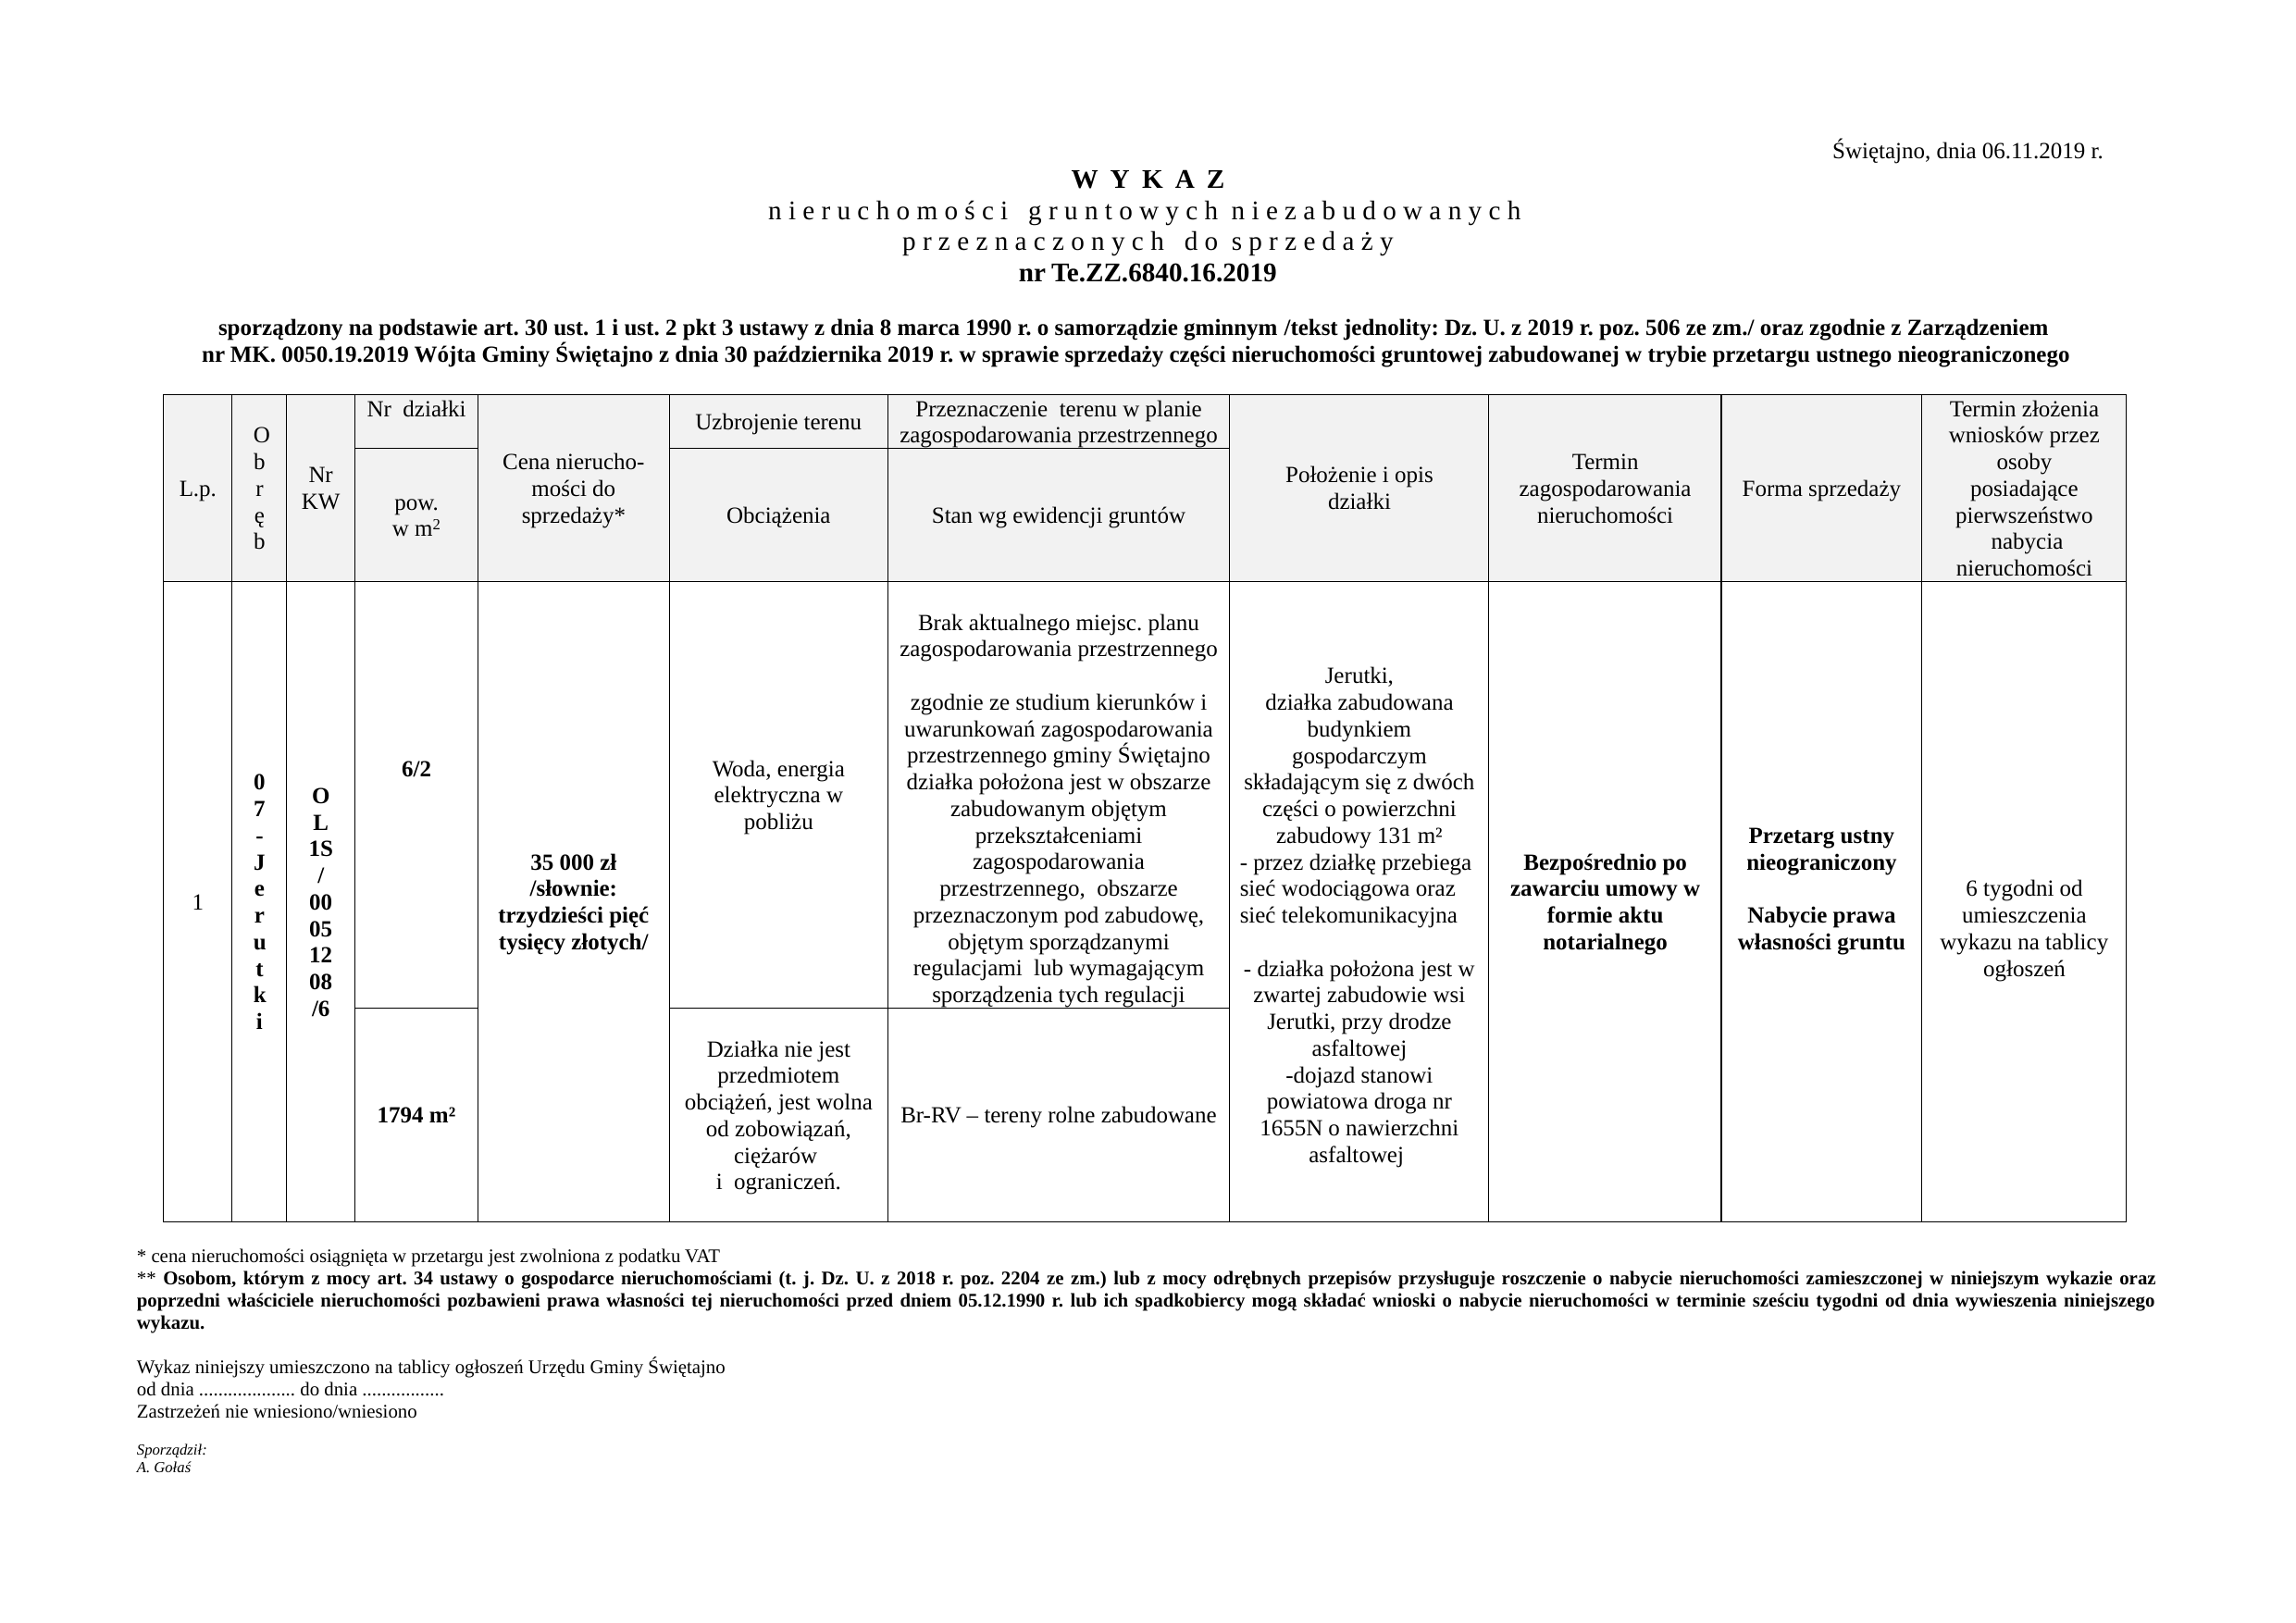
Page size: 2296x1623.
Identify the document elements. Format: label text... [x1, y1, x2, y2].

table_cell Działka nie jest przedmiotem obciążeń, jest wolna od zobowiązań, ciężarów i ograniczeń. [670, 1009, 887, 1221]
table_header Przeznaczenie terenu w planie zagospodarowania przestrzennego [888, 395, 1229, 448]
table_cell Brak aktualnego miejsc. planu zagospodarowania przestrzennego zgodnie ze studium kierunków i uwarunkowań zagospodarowania przestrzennego gminy Świętajno działka położona jest w obszarze zabudowanym objętym przekształceniami zagospodarowania przestrzennego, obszarze przeznaczonym pod zabudowę, objętym sporządzanymi regulacjami lub wymagającym sporządzenia tych regulacji [888, 582, 1229, 1008]
text A. Gołaś [137, 1458, 2159, 1476]
table_header Forma sprzedaży [1722, 395, 1921, 581]
table_cell 1794 m² [355, 1009, 478, 1221]
text ** Osobom, którym z mocy art. 34 ustawy o gospodarce nieruchomościami (t. j. Dz. U. z 2018 r. poz. 2204 ze zm.) lub z mocy odrębnych przepisów przysługuje roszczenie o nabycie nieruchomości zamieszczonej w niniejszym wykazie oraz poprzedni właściciele nieruchomości pozbawieni prawa własności tej nieruchomości przed dniem 05.12.1990 r. lub ich spadkobiercy mogą składać wnioski o nabycie nieruchomości w terminie sześciu tygodni od dnia wywieszenia niniejszego wykazu. [137, 1267, 2159, 1333]
text * cena nieruchomości osiągnięta w przetargu jest zwolniona z podatku VAT [137, 1245, 2159, 1267]
text sporządzony na podstawie art. 30 ust. 1 i ust. 2 pkt 3 ustawy z dnia 8 marca 1990 r. o samorządzie gminnym /tekst jednolity: Dz. U. z 2019 r. poz. 506 ze zm./ oraz zgodnie z Zarządzeniem nr MK. 0050.19.2019 Wójta Gminy Świętajno z dnia 30 października 2019 r. w sprawie sprzedaży części nieruchomości gruntowej zabudowanej w trybie przetargu ustnego nieograniczonego [164, 314, 2108, 367]
text Wykaz niniejszy umieszczono na tablicy ogłoszeń Urzędu Gminy Świętajno [137, 1356, 2159, 1378]
table_cell 07 - Jerutki [232, 582, 286, 1221]
table_header Obręb [232, 395, 286, 581]
table_header Położenie i opis działki [1230, 395, 1488, 581]
table_cell pow. w m2 [355, 449, 478, 581]
table_cell 6 tygodni od umieszczenia wykazu na tablicy ogłoszeń [1922, 582, 2126, 1221]
table_header L.p. [164, 395, 231, 581]
text nr Te.ZZ.6840.16.2019 [137, 256, 2159, 288]
table_cell Br-RV – tereny rolne zabudowane [888, 1009, 1229, 1221]
table_cell OL1S/00051208/6 [287, 582, 354, 1221]
table_cell Jerutki, działka zabudowana budynkiem gospodarczym składającym się z dwóch części o powierzchni zabudowy 131 m² - przez działkę przebiega sieć wodociągowa oraz sieć telekomunikacyjna - działka położona jest w zwartej zabudowie wsi Jerutki, przy drodze asfaltowej -dojazd stanowi powiatowa droga nr 1655N o nawierzchni asfaltowej [1230, 582, 1488, 1221]
table_header Nr działki [355, 395, 478, 448]
table_cell 1 [164, 582, 231, 1221]
table_cell Woda, energia elektryczna w pobliżu [670, 582, 887, 1008]
text W Y K A Z [137, 163, 2159, 194]
table_header Termin złożenia wniosków przez osoby posiadające pierwszeństwo nabycia nieruchomości [1922, 395, 2126, 581]
table_cell Bezpośrednio po zawarciu umowy w formie aktu notarialnego [1489, 582, 1720, 1221]
table_cell 6/2 [355, 582, 478, 1008]
table_cell Przetarg ustny nieograniczony Nabycie prawa własności gruntu [1722, 582, 1921, 1221]
text od dnia .................... do dnia ................. [137, 1378, 2159, 1400]
table_cell 35 000 zł /słownie: trzydzieści pięć tysięcy złotych/ [478, 582, 669, 1221]
table_header Termin zagospodarowania nieruchomości [1489, 395, 1720, 581]
table_cell Stan wg ewidencji gruntów [888, 449, 1229, 581]
table_header Cena nierucho- mości do sprzedaży* [478, 395, 669, 581]
table_header Uzbrojenie terenu [670, 395, 887, 448]
table_header Nr KW [287, 395, 354, 581]
text n i e r u c h o m o ś c i g r u n t o w y c h n i e z a b u d o w a n y c h p r z e z n a c z o n y c h d o s p r z e d a ż y [137, 194, 2159, 256]
text Zastrzeżeń nie wniesiono/wniesiono [137, 1400, 2159, 1422]
table_cell Obciążenia [670, 449, 887, 581]
text Sporządził: [137, 1441, 2159, 1458]
text Świętajno, dnia 06.11.2019 r. [137, 137, 2159, 163]
